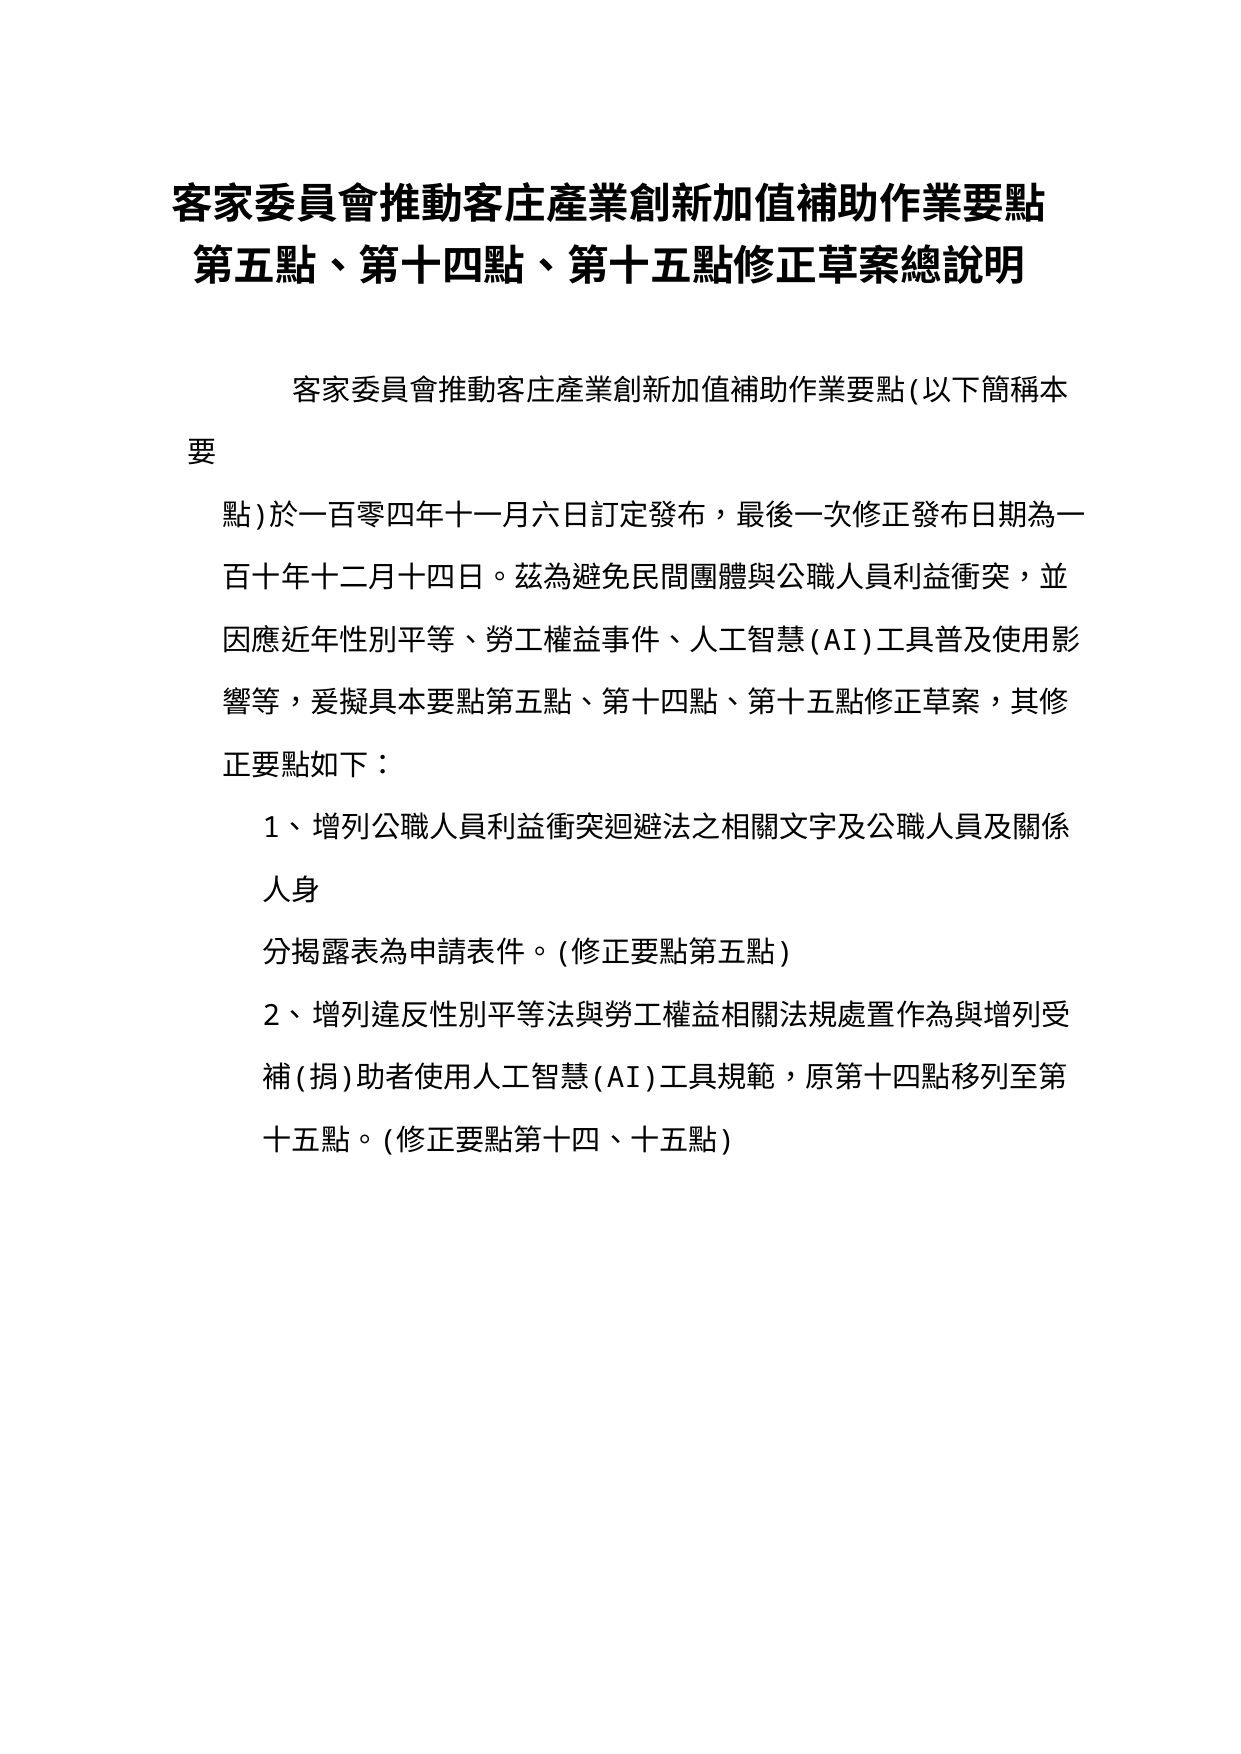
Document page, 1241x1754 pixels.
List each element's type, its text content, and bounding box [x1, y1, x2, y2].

text 分揭露表為申請表件。(修正要點第五點) [262, 908, 1088, 971]
text 客家委員會推動客庄產業創新加值補助作業要點(以下簡稱本要 [187, 346, 1088, 471]
text 因應近年性別平等、勞工權益事件、人工智慧(AI)工具普及使用影 [187, 596, 1088, 658]
text 響等，爰擬具本要點第五點、第十四點、第十五點修正草案，其修 [187, 658, 1088, 721]
text 百十年十二月十四日。茲為避免民間團體與公職人員利益衝突，並 [187, 533, 1088, 596]
list 增列公職人員利益衝突迴避法之相關文字及公職人員及關係人身 [262, 783, 1088, 908]
text 第五點、第十四點、第十五點修正草案總說明 [128, 221, 1088, 283]
list 增列違反性別平等法與勞工權益相關法規處置作為與增列受補(捐)助者使用人工智慧(AI)工具規範，原第十四點移列至第十五點。(修正要點第十四、十五點) [262, 971, 1088, 1158]
text 點)於一百零四年十一月六日訂定發布，最後一次修正發布日期為一 [187, 471, 1088, 533]
text 正要點如下： [187, 721, 1088, 783]
text 客家委員會推動客庄產業創新加值補助作業要點 [128, 158, 1088, 221]
